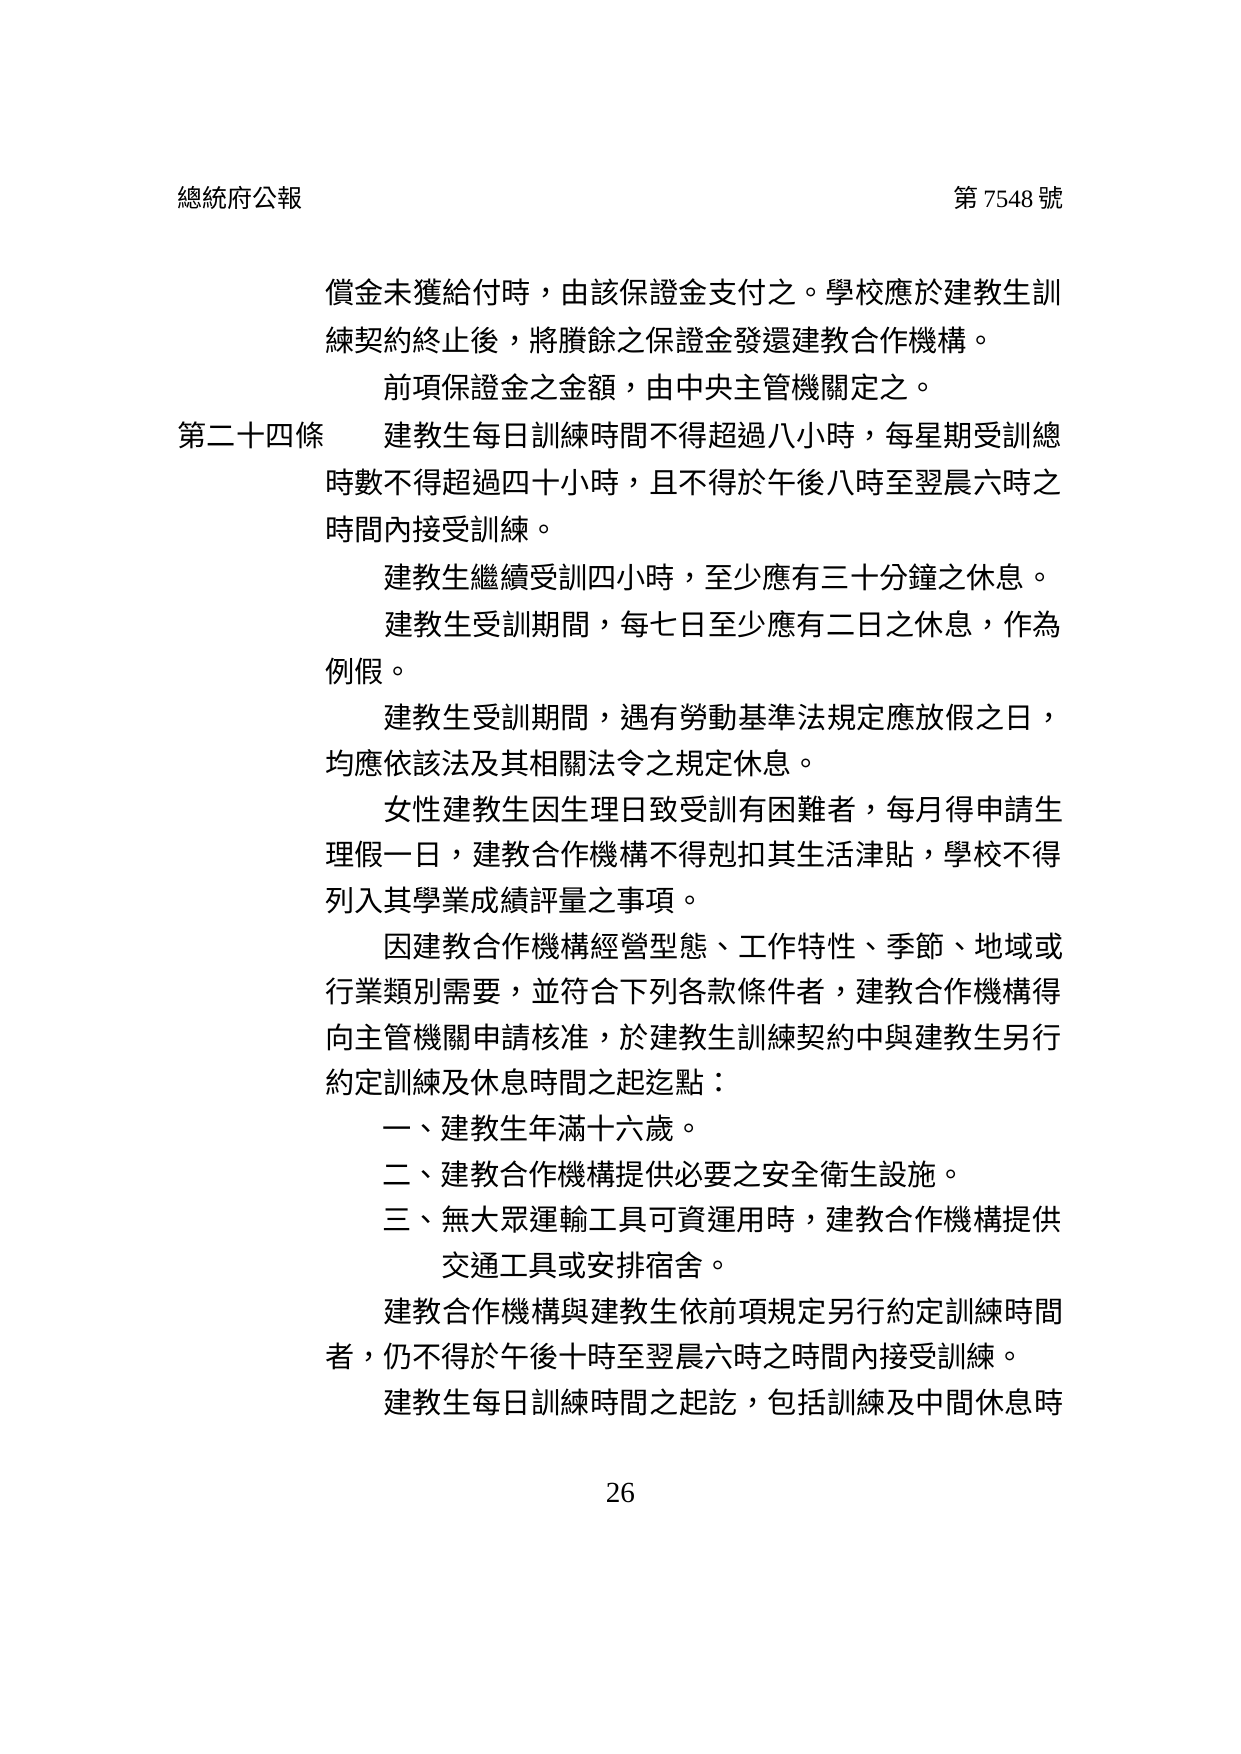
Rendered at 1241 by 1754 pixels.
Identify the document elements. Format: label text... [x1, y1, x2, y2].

text 建教生每日訓練時間之起訖，包括訓練及中間休息時 [325, 1377, 1063, 1422]
text 三、 無大眾運輸工具可資運用時，建教合作機構提供交通工具或安排宿舍。 [382, 1194, 1063, 1286]
text 建教生繼續受訓四小時，至少應有三十分鐘之休息。 [325, 550, 1063, 598]
text 因建教合作機構經營型態、工作特性、季節、地域或行業類別需要，並符合下列各款條件者，建教合作機構得向主管機關申請核准，於建教生訓練契約中與建教生另行約定訓練及休息時間之起迄點： [325, 921, 1063, 1103]
text 二、建教合作機構提供必要之安全衛生設施。 [382, 1149, 1063, 1194]
text 第二十四條 建教生每日訓練時間不得超過八小時，每星期受訓總時數不得超過四十小時，且不得於午後八時至翌晨六時之時間內接受訓練。 [177, 408, 1063, 550]
text 建教生受訓期間，遇有勞動基準法規定應放假之日，均應依該法及其相關法令之規定休息。 [325, 692, 1063, 784]
text 前項保證金之金額，由中央主管機關定之。 [325, 361, 1063, 408]
text 償金未獲給付時，由該保證金支付之。學校應於建教生訓練契約終止後，將賸餘之保證金發還建教合作機構。 [177, 266, 1063, 361]
text 建教合作機構與建教生依前項規定另行約定訓練時間者，仍不得於午後十時至翌晨六時之時間內接受訓練。 [325, 1286, 1063, 1377]
text 建教生受訓期間，每七日至少應有二日之休息，作為例假。 [325, 598, 1063, 692]
text 一、建教生年滿十六歲。 [382, 1103, 1063, 1149]
text 女性建教生因生理日致受訓有困難者，每月得申請生理假一日，建教合作機構不得剋扣其生活津貼，學校不得列入其學業成績評量之事項。 [325, 784, 1063, 921]
